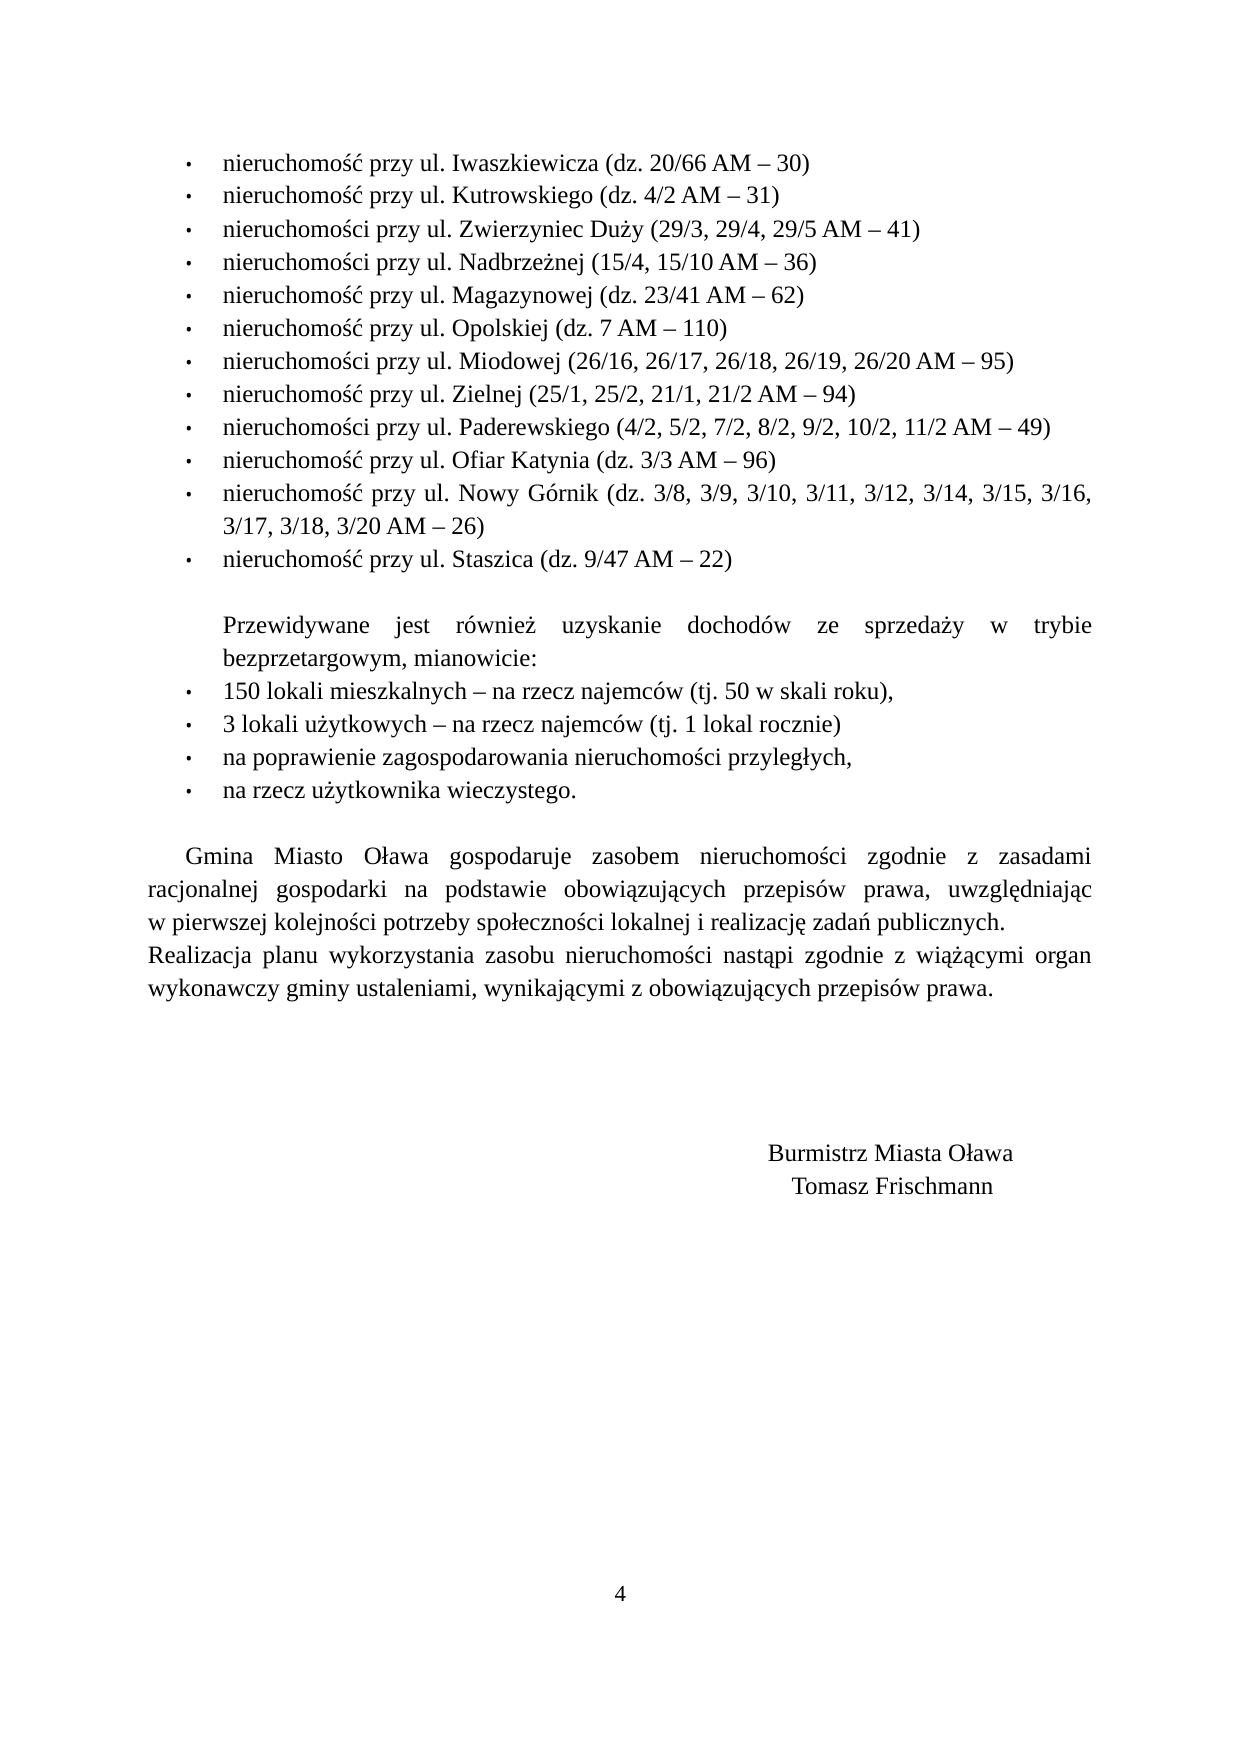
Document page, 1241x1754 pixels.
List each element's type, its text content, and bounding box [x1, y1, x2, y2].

list nieruchomości przy ul. Miodowej (26/16, 26/17, 26/18, 26/19, 26/20 AM – 95) [185, 346, 1092, 374]
list nieruchomość przy ul. Opolskiej (dz. 7 AM – 110) [185, 313, 1092, 341]
text Realizacja planu wykorzystania zasobu nieruchomości nastąpi zgodnie z wiążącymi organ wykonawczy gminy ustaleniami, wynikającymi z obowiązujących przepisów prawa. [148, 940, 1092, 1002]
list nieruchomość przy ul. Iwaszkiewicza (dz. 20/66 AM – 30) [185, 148, 1092, 176]
list nieruchomość przy ul. Magazynowej (dz. 23/41 AM – 62) [185, 280, 1092, 308]
text Burmistrz Miasta Oława [148, 1138, 1092, 1167]
list Przewidywane jest również uzyskanie dochodów ze sprzedaży w trybie bezprzetargowym, mianowicie: [185, 610, 1092, 672]
list nieruchomość przy ul. Ofiar Katynia (dz. 3/3 AM – 96) [185, 445, 1092, 473]
list na poprawienie zagospodarowania nieruchomości przyległych, [185, 742, 1092, 771]
list nieruchomości przy ul. Zwierzyniec Duży (29/3, 29/4, 29/5 AM – 41) [185, 214, 1092, 242]
list na rzecz użytkownika wieczystego. [185, 775, 1092, 804]
list nieruchomość przy ul. Staszica (dz. 9/47 AM – 22) [185, 544, 1092, 573]
list nieruchomość przy ul. Kutrowskiego (dz. 4/2 AM – 31) [185, 181, 1092, 209]
list nieruchomości przy ul. Paderewskiego (4/2, 5/2, 7/2, 8/2, 9/2, 10/2, 11/2 AM – 49) [185, 412, 1092, 441]
text Gmina Miasto Oława gospodaruje zasobem nieruchomości zgodnie z zasadami racjonalnej gospodarki na podstawie obowiązujących przepisów prawa, uwzględniając w pierwszej kolejności potrzeby społeczności lokalnej i realizację zadań publicznych. [148, 841, 1092, 936]
list 150 lokali mieszkalnych – na rzecz najemców (tj. 50 w skali roku), [185, 676, 1092, 705]
list nieruchomość przy ul. Zielnej (25/1, 25/2, 21/1, 21/2 AM – 94) [185, 379, 1092, 407]
text Tomasz Frischmann [148, 1171, 1092, 1200]
list 3 lokali użytkowych – na rzecz najemców (tj. 1 lokal rocznie) [185, 709, 1092, 738]
list nieruchomości przy ul. Nadbrzeżnej (15/4, 15/10 AM – 36) [185, 247, 1092, 275]
list nieruchomość przy ul. Nowy Górnik (dz. 3/8, 3/9, 3/10, 3/11, 3/12, 3/14, 3/15, 3/16, 3/17, 3/18, 3/20 AM – 26) [185, 478, 1092, 539]
